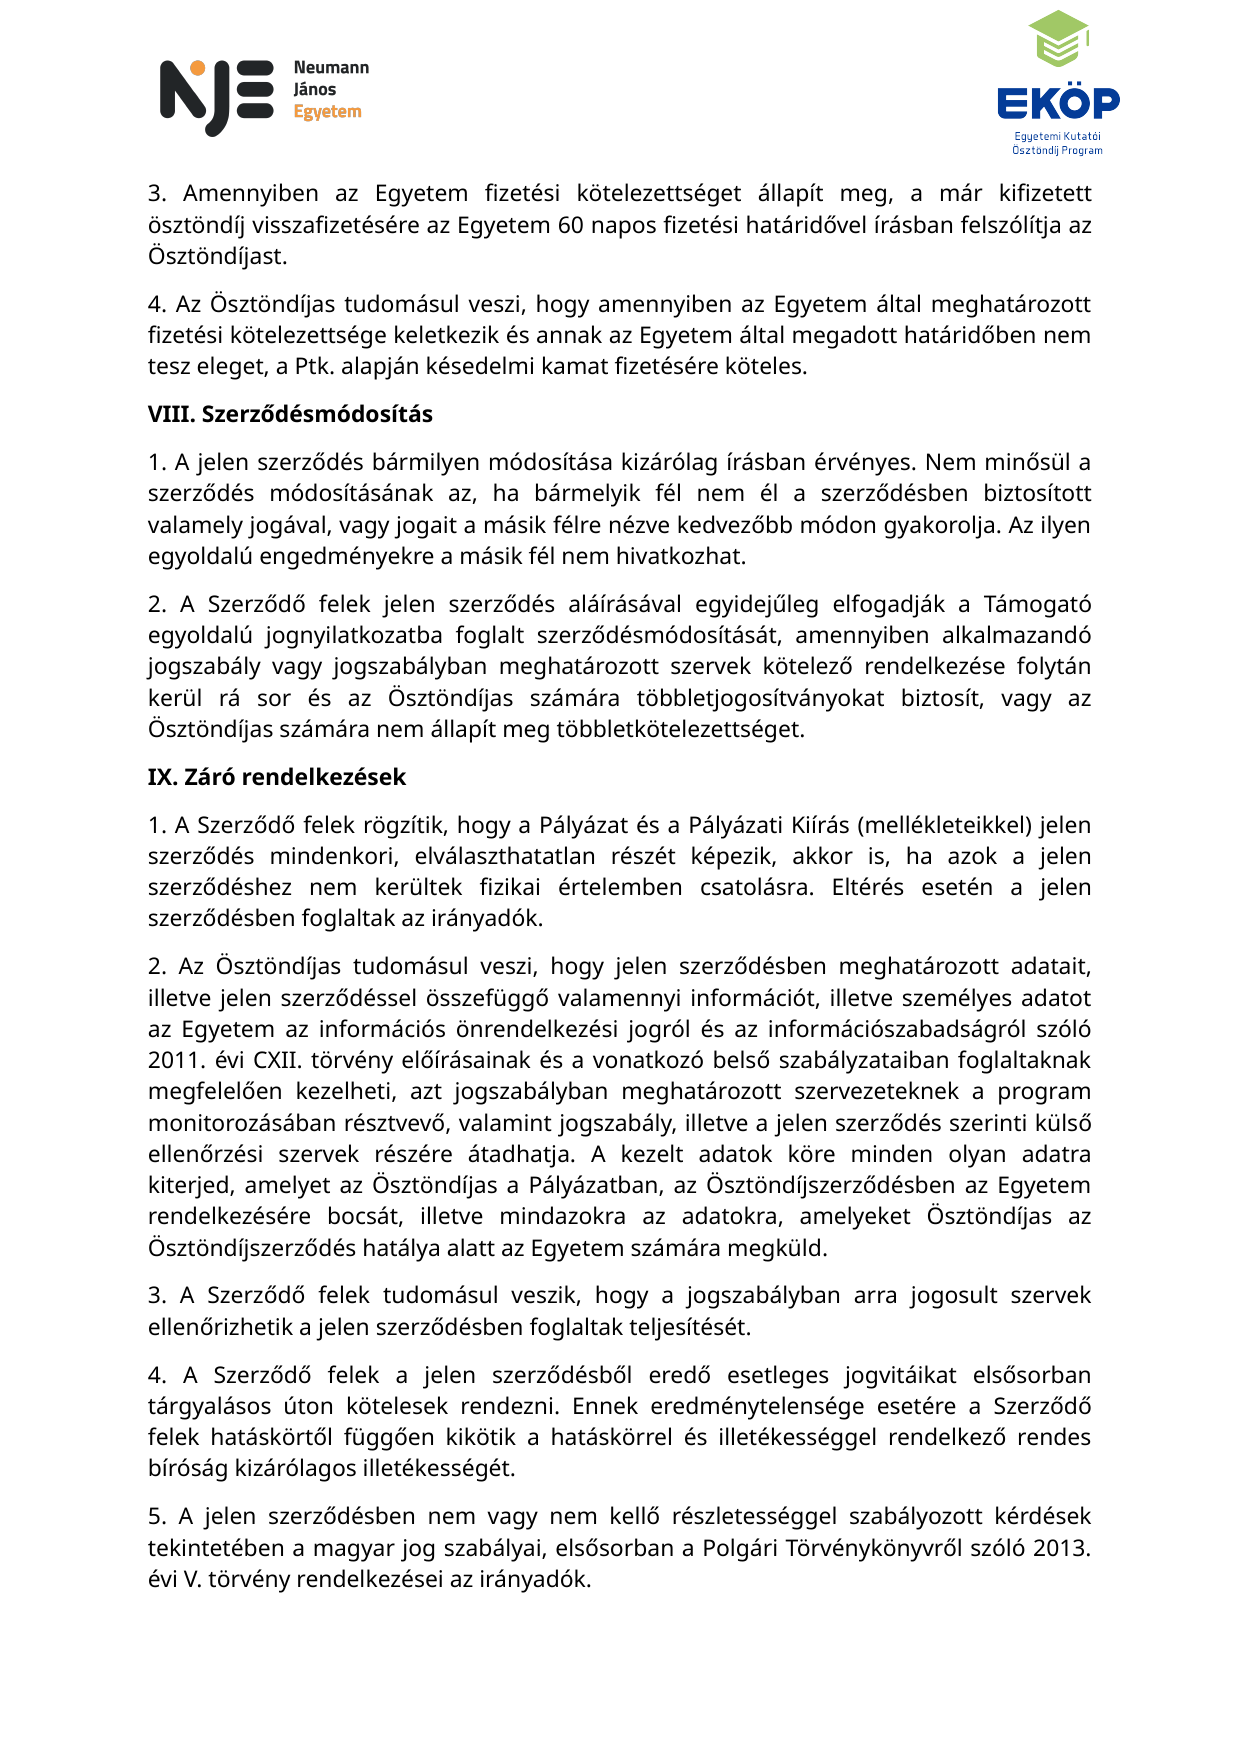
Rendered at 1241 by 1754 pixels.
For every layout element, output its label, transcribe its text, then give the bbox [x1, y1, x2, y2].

text 2. Az Ösztöndíjas tudomásul veszi, hogy jelen szerződésben meghatározott adatait, illetve jelen szerződéssel összefüggő valamennyi információt, illetve személyes adatot az Egyetem az információs önrendelkezési jogról és az információszabadságról szóló 2011. évi CXII. törvény előírásainak és a vonatkozó belső szabályzataiban foglaltaknak megfelelően kezelheti, azt jogszabályban meghatározott szervezeteknek a program monitorozásában résztvevő, valamint jogszabály, illetve a jelen szerződés szerinti külső ellenőrzési szervek részére átadhatja. A kezelt adatok köre minden olyan adatra kiterjed, amelyet az Ösztöndíjas a Pályázatban, az Ösztöndíjszerződésben az Egyetem rendelkezésére bocsát, illetve mindazokra az adatokra, amelyeket Ösztöndíjas az Ösztöndíjszerződés hatálya alatt az Egyetem számára megküld. [148, 950, 1093, 1263]
text 2. A Szerződő felek jelen szerződés aláírásával egyidejűleg elfogadják a Támogató egyoldalú jognyilatkozatba foglalt szerződésmódosítását, amennyiben alkalmazandó jogszabály vagy jogszabályban meghatározott szervek kötelező rendelkezése folytán kerül rá sor és az Ösztöndíjas számára többletjogosítványokat biztosít, vagy az Ösztöndíjas számára nem állapít meg többletkötelezettséget. [148, 588, 1093, 744]
text 3. Amennyiben az Egyetem fizetési kötelezettséget állapít meg, a már kifizetett ösztöndíj visszafizetésére az Egyetem 60 napos fizetési határidővel írásban felszólítja az Ösztöndíjast. [148, 177, 1093, 271]
text 1. A Szerződő felek rögzítik, hogy a Pályázat és a Pályázati Kiírás (mellékleteikkel) jelen szerződés mindenkori, elválaszthatatlan részét képezik, akkor is, ha azok a jelen szerződéshez nem kerültek fizikai értelemben csatolásra. Eltérés esetén a jelen szerződésben foglaltak az irányadók. [148, 808, 1093, 933]
text IX. Záró rendelkezések [148, 761, 1093, 792]
text VIII. Szerződésmódosítás [148, 398, 1093, 429]
text 5. A jelen szerződésben nem vagy nem kellő részletességgel szabályozott kérdések tekintetében a magyar jog szabályai, elsősorban a Polgári Törvénykönyvről szóló 2013. évi V. törvény rendelkezései az irányadók. [148, 1500, 1093, 1594]
text 4. A Szerződő felek a jelen szerződésből eredő esetleges jogvitáikat elsősorban tárgyalásos úton kötelesek rendezni. Ennek eredménytelensége esetére a Szerződő felek hatáskörtől függően kikötik a hatáskörrel és illetékességgel rendelkező rendes bíróság kizárólagos illetékességét. [148, 1358, 1093, 1483]
text 3. A Szerződő felek tudomásul veszik, hogy a jogszabályban arra jogosult szervek ellenőrizhetik a jelen szerződésben foglaltak teljesítését. [148, 1279, 1093, 1342]
text 1. A jelen szerződés bármilyen módosítása kizárólag írásban érvényes. Nem minősül a szerződés módosításának az, ha bármelyik fél nem él a szerződésben biztosított valamely jogával, vagy jogait a másik félre nézve kedvezőbb módon gyakorolja. Az ilyen egyoldalú engedményekre a másik fél nem hivatkozhat. [148, 446, 1093, 571]
text 4. Az Ösztöndíjas tudomásul veszi, hogy amennyiben az Egyetem által meghatározott fizetési kötelezettsége keletkezik és annak az Egyetem által megadott határidőben nem tesz eleget, a Ptk. alapján késedelmi kamat fizetésére köteles. [148, 288, 1093, 381]
